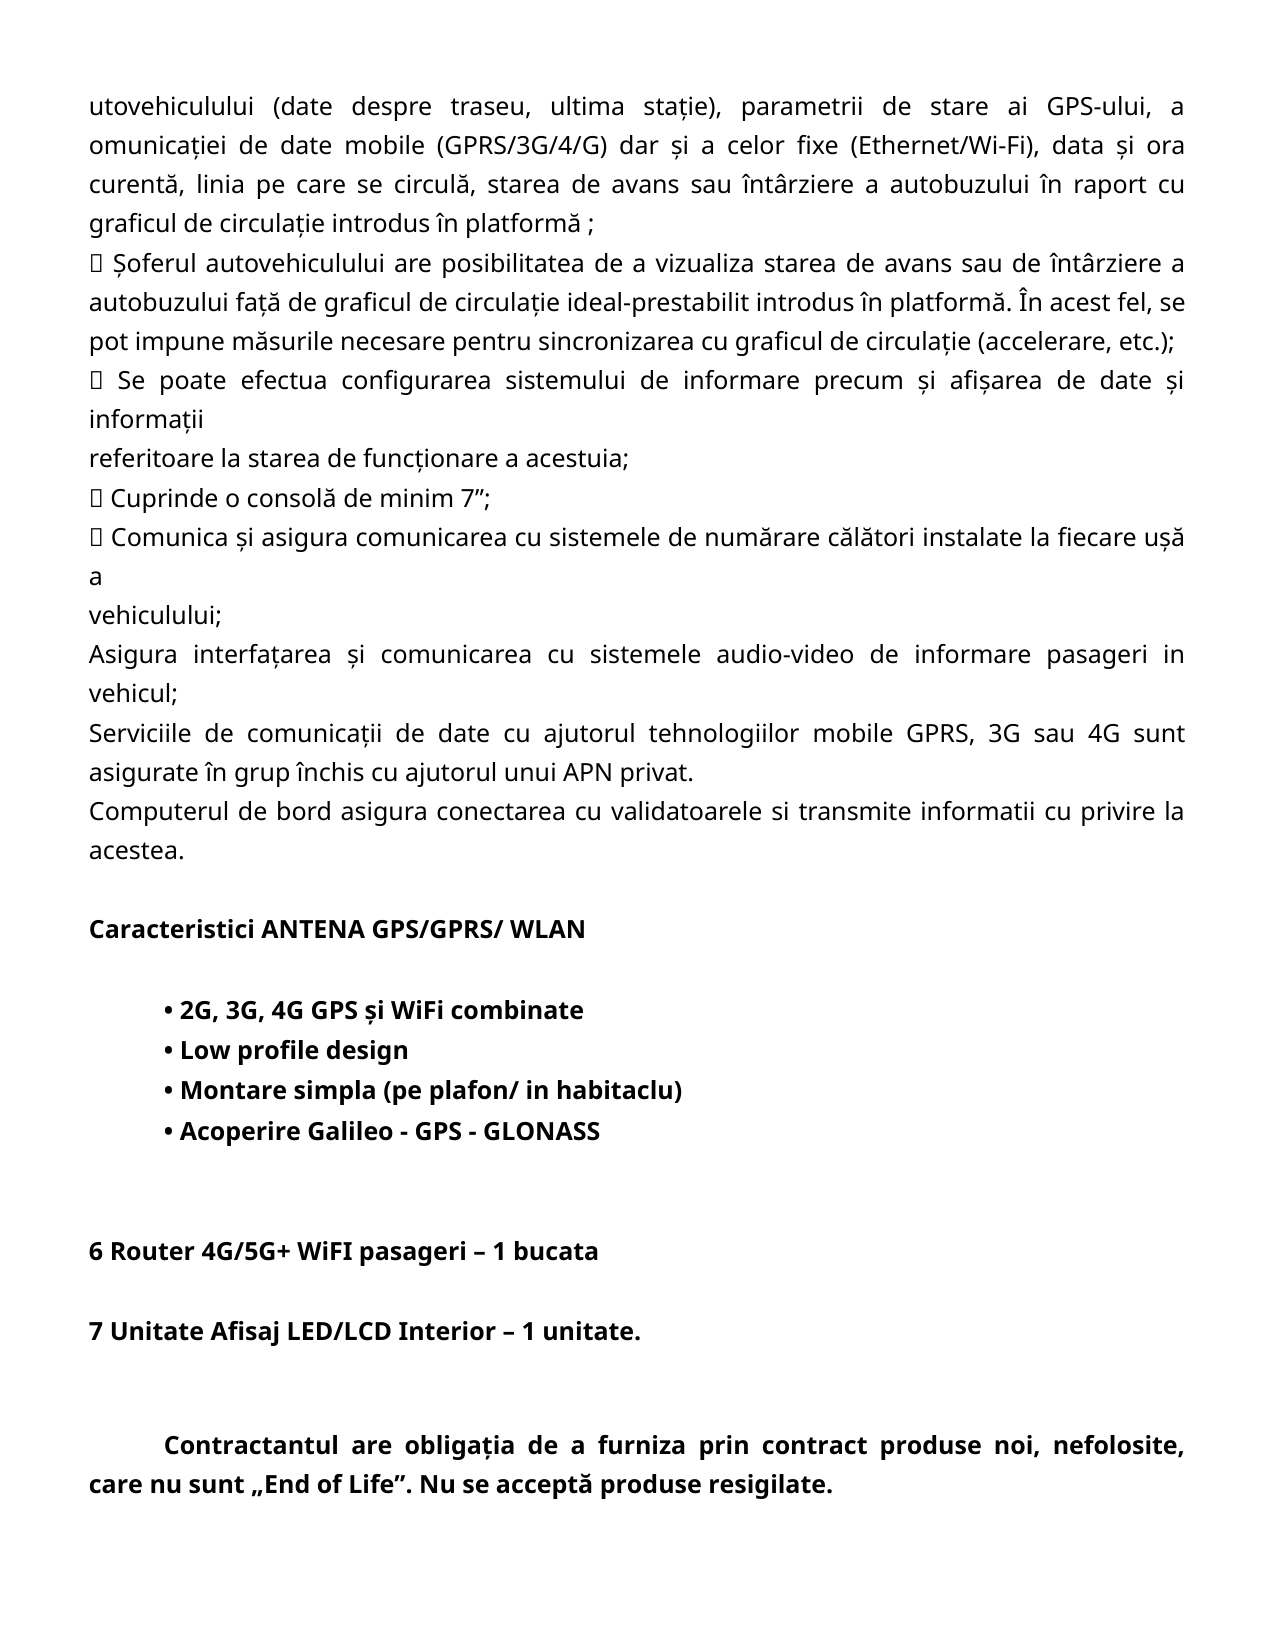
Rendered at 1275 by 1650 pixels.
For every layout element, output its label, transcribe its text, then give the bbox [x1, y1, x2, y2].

text Serviciile de comunicații de date cu ajutorul tehnologiilor mobile GPRS, 3G sau 4G sunt asigurate în grup închis cu ajutorul unui APN privat. [89, 715, 1186, 788]
text  Șoferul autovehiculului are posibilitatea de a vizualiza starea de avans sau de întârziere a autobuzului față de graficul de circulație ideal-prestabilit introdus în platformă. În acest fel, se pot impune măsurile necesare pentru sincronizarea cu graficul de circulație (accelerare, etc.); [89, 245, 1186, 358]
text utovehiculului (date despre traseu, ultima stație), parametrii de stare ai GPS-ului, a omunicației de date mobile (GPRS/3G/4/G) dar și a celor fixe (Ethernet/Wi-Fi), data și ora curentă, linia pe care se circulă, starea de avans sau întârziere a autobuzului în raport cu graficul de circulație introdus în platformă ; [89, 89, 1186, 240]
text  Se poate efectua configurarea sistemului de informare precum și afișarea de date și informații [89, 363, 1186, 436]
text Asigura interfațarea și comunicarea cu sistemele audio-video de informare pasageri in vehicul; [89, 637, 1186, 710]
text Computerul de bord asigura conectarea cu validatoarele si transmite informatii cu privire la acestea. [89, 794, 1186, 867]
text • Montare simpla (pe plafon/ in habitaclu) [89, 1073, 1186, 1107]
text 6 Router 4G/5G+ WiFI pasageri – 1 bucata [89, 1234, 1186, 1268]
text • Low profile design [89, 1033, 1186, 1067]
text Caracteristici ANTENA GPS/GPRS/ WLAN [89, 912, 1186, 946]
text • 2G, 3G, 4G GPS și WiFi combinate [89, 993, 1186, 1027]
text • Acoperire Galileo - GPS - GLONASS [89, 1113, 1186, 1147]
text vehiculului; [89, 598, 1186, 632]
text referitoare la starea de funcționare a acestuia; [89, 441, 1186, 475]
text Contractantul are obligația de a furniza prin contract produse noi, nefolosite, care nu sunt „End of Life”. Nu se acceptă produse resigilate. [89, 1428, 1186, 1501]
text 7 Unitate Afisaj LED/LCD Interior – 1 unitate. [89, 1313, 1186, 1347]
text  Comunica și asigura comunicarea cu sistemele de numărare călători instalate la fiecare ușă a [89, 519, 1186, 593]
text  Cuprinde o consolă de minim 7”; [89, 480, 1186, 514]
